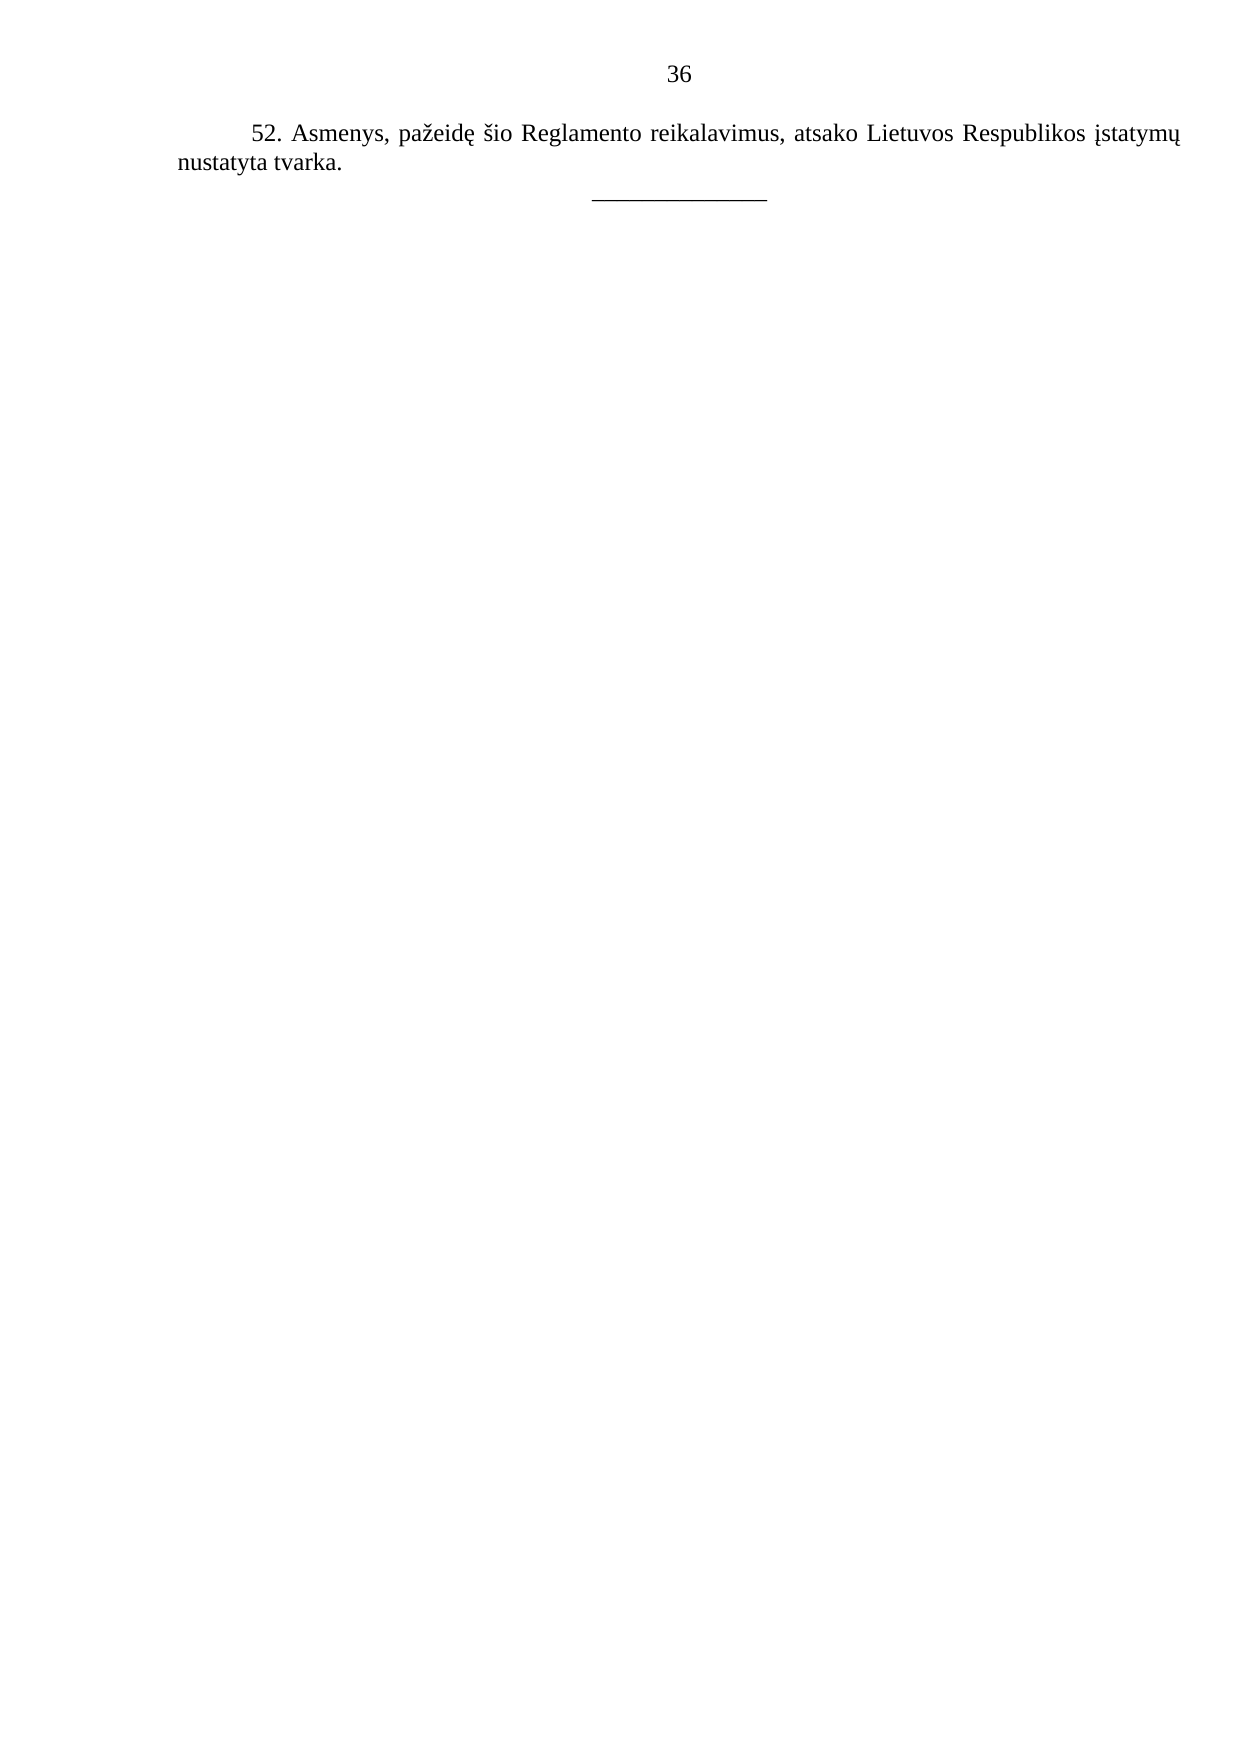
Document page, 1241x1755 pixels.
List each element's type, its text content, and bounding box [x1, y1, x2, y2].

text 52. Asmenys, pažeidę šio Reglamento reikalavimus, atsako Lietuvos Respublikos įstatymų nustatyta tvarka. [177, 118, 1181, 176]
text ______________ [177, 176, 1181, 204]
